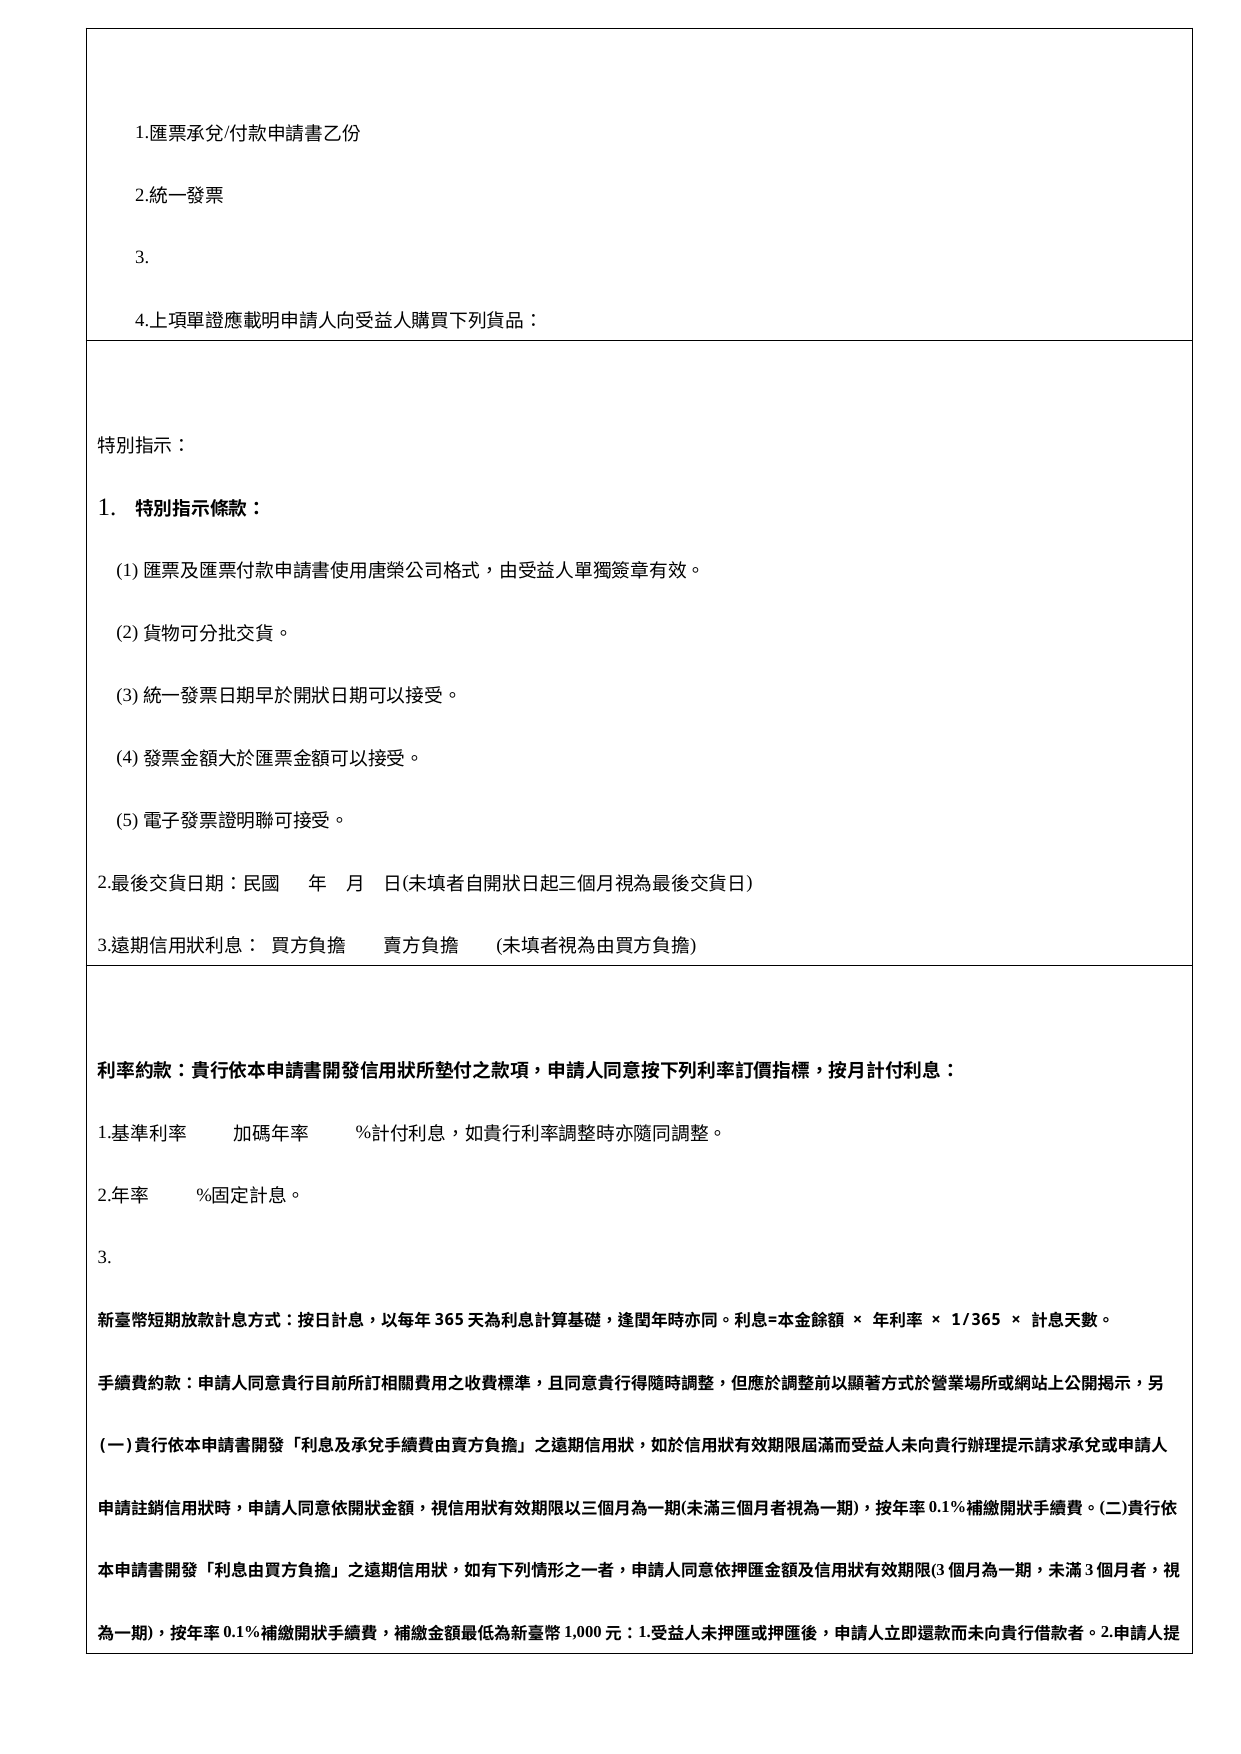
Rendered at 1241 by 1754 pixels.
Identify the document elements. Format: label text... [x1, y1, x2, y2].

table_cell 1.匯票承兌/付款申請書乙份 2.統一發票 3. 4.上項單證應載明申請人向受益人購買下列貨品： [87, 29, 1192, 340]
table_cell 利率約款：貴行依本申請書開發信用狀所墊付之款項，申請人同意按下列利率訂價指標，按月計付利息： 1.基準利率 加碼年率 %計付利息，如貴行利率調整時亦隨同調整。 2.年率 %固定計息。 3. 新臺幣短期放款計息方式：按日計息，以每年365天為利息計算基礎，逢閏年時亦同。利息=本金餘額 × 年利率 × 1/365 × 計息天數。 手續費約款：申請人同意貴行目前所訂相關費用之收費標準，且同意貴行得隨時調整，但應於調整前以顯著方式於營業場所或網站上公開揭示，另(一)貴行依本申請書開發「利息及承兌手續費由賣方負擔」之遠期信用狀，如於信用狀有效期限屆滿而受益人未向貴行辦理提示請求承兌或申請人申請註銷信用狀時，申請人同意依開狀金額，視信用狀有效期限以三個月為一期(未滿三個月者視為一期)，按年率0.1%補繳開狀手續費。(二)貴行依本申請書開發「利息由買方負擔」之遠期信用狀，如有下列情形之一者，申請人同意依押匯金額及信用狀有效期限(3個月為一期，未滿3個月者，視為一期)，按年率0.1%補繳開狀手續費，補繳金額最低為新臺幣1,000元：1.受益人未押匯或押匯後，申請人立即還款而未向貴行借款者。2.申請人提 [87, 966, 1192, 1653]
table_cell 特別指示： 特別指示條款： (1) 匯票及匯票付款申請書使用唐榮公司格式，由受益人單獨簽章有效。 (2) 貨物可分批交貨。 (3) 統一發票日期早於開狀日期可以接受。 (4) 發票金額大於匯票金額可以接受。 (5) 電子發票證明聯可接受。 2.最後交貨日期：民國 年 月 日(未填者自開狀日起三個月視為最後交貨日) 3.遠期信用狀利息： 買方負擔 賣方負擔 (未填者視為由買方負擔) [87, 341, 1192, 965]
